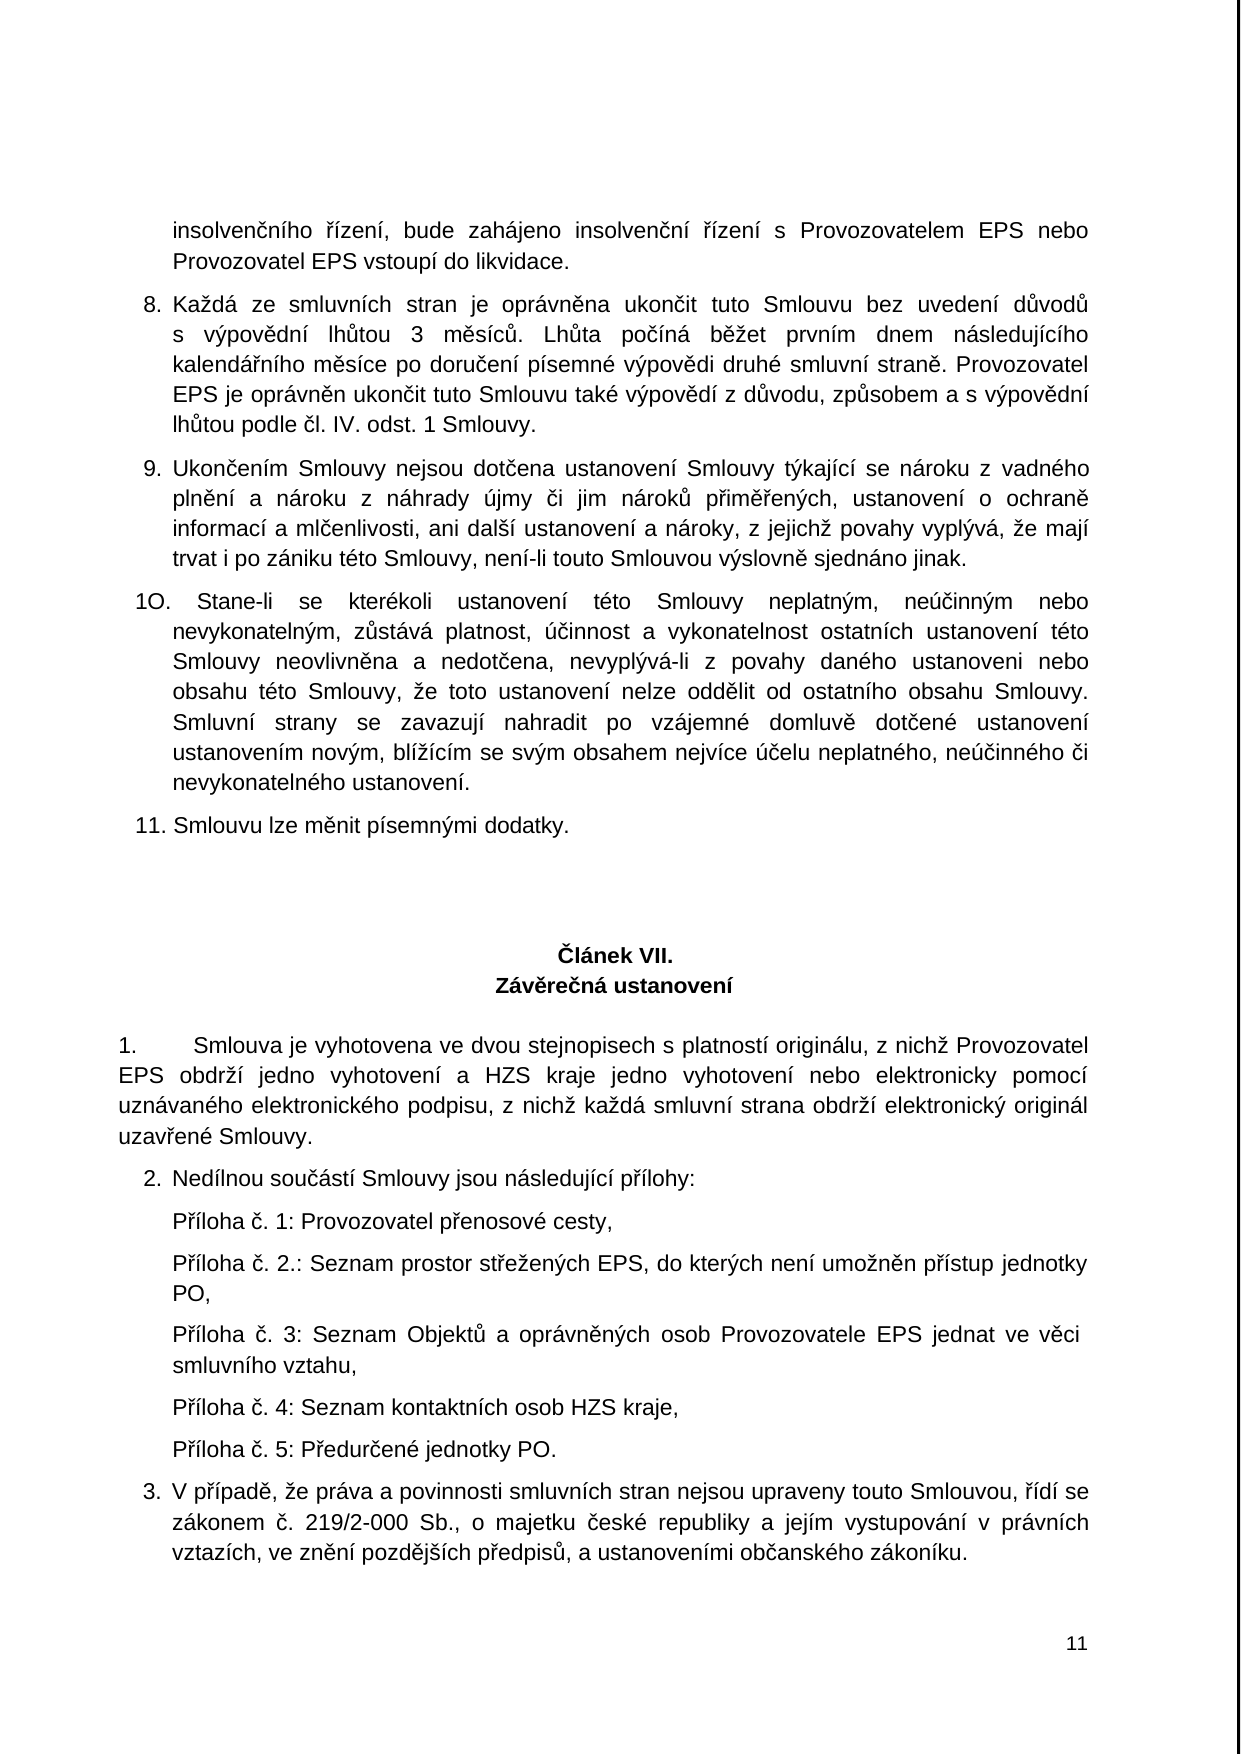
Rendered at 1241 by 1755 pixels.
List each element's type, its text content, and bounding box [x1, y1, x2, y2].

list Smlouva je vyhotovena ve dvou stejnopisech s platností originálu, z nichž Provozovatel EPS obdrží jedno vyhotovení a HZS kraje jedno vyhotovení nebo elektronicky pomocí uznávaného elektronického podpisu, z nichž každá smluvní strana obdrží elektronický originál uzavřené Smlouvy. [118, 1032, 1088, 1149]
text insolvenčního řízení, bude zahájeno insolvenční řízení s Provozovatelem EPS nebo Provozovatel EPS vstoupí do likvidace. [172, 217, 1089, 274]
text 11. Smlouvu lze měnit písemnými dodatky. [135, 812, 1152, 838]
list Každá ze smluvních stran je oprávněna ukončit tuto Smlouvu bez uvedení důvodů s výpovědní lhůtou 3 měsíců. Lhůta počíná běžet prvním dnem následujícího kalendářního měsíce po doručení písemné výpovědi druhé smluvní straně. Provozovatel EPS je oprávněn ukončit tuto Smlouvu také výpovědí z důvodu, způsobem a s výpovědní lhůtou podle čl. IV. odst. 1 Smlouvy. [143, 291, 1089, 438]
list Nedílnou součástí Smlouvy jsou následující přílohy: Příloha č. 1: Provozovatel přenosové cesty, [143, 1165, 696, 1234]
text Příloha č. 3: Seznam Objektů a oprávněných osob Provozovatele EPS jednat ve věci smluvního vztahu, [172, 1321, 1152, 1378]
text Příloha č. 4: Seznam kontaktních osob HZS kraje, Příloha č. 5: Předurčené jednotky PO. [172, 1394, 730, 1463]
text Článek VII. Závěrečná ustanovení [495, 942, 783, 998]
list V případě, že práva a povinnosti smluvních stran nejsou upraveny touto Smlouvou, řídí se zákonem č. 219/2-000 Sb., o majetku české republiky a jejím vystupování v právních vztazích, ve znění pozdějších předpisů, a ustanoveními občanského zákoníku. [143, 1478, 1089, 1565]
text 1O. Stane-li se kterékoli ustanovení této Smlouvy neplatným, neúčinným nebo nevykonatelným, zůstává platnost, účinnost a vykonatelnost ostatních ustanovení této Smlouvy neovlivněna a nedotčena, nevyplývá-li z povahy daného ustanoveni nebo obsahu této Smlouvy, že toto ustanovení nelze oddělit od ostatního obsahu Smlouvy. Smluvní strany se zavazují nahradit po vzájemné domluvě dotčené ustanovení ustanovením novým, blížícím se svým obsahem nejvíce účelu neplatného, neúčinného či nevykonatelného ustanovení. [135, 588, 1089, 795]
list Ukončením Smlouvy nejsou dotčena ustanovení Smlouvy týkající se nároku z vadného plnění a nároku z náhrady újmy či jim nároků přiměřených, ustanovení o ochraně informací a mlčenlivosti, ani další ustanovení a nároky, z jejichž povahy vyplývá, že mají trvat i po zániku této Smlouvy, není-li touto Smlouvou výslovně sjednáno jinak. [143, 454, 1089, 572]
text Příloha č. 2.: Seznam prostor střežených EPS, do kterých není umožněn přístup jednotky PO, [172, 1250, 1087, 1307]
